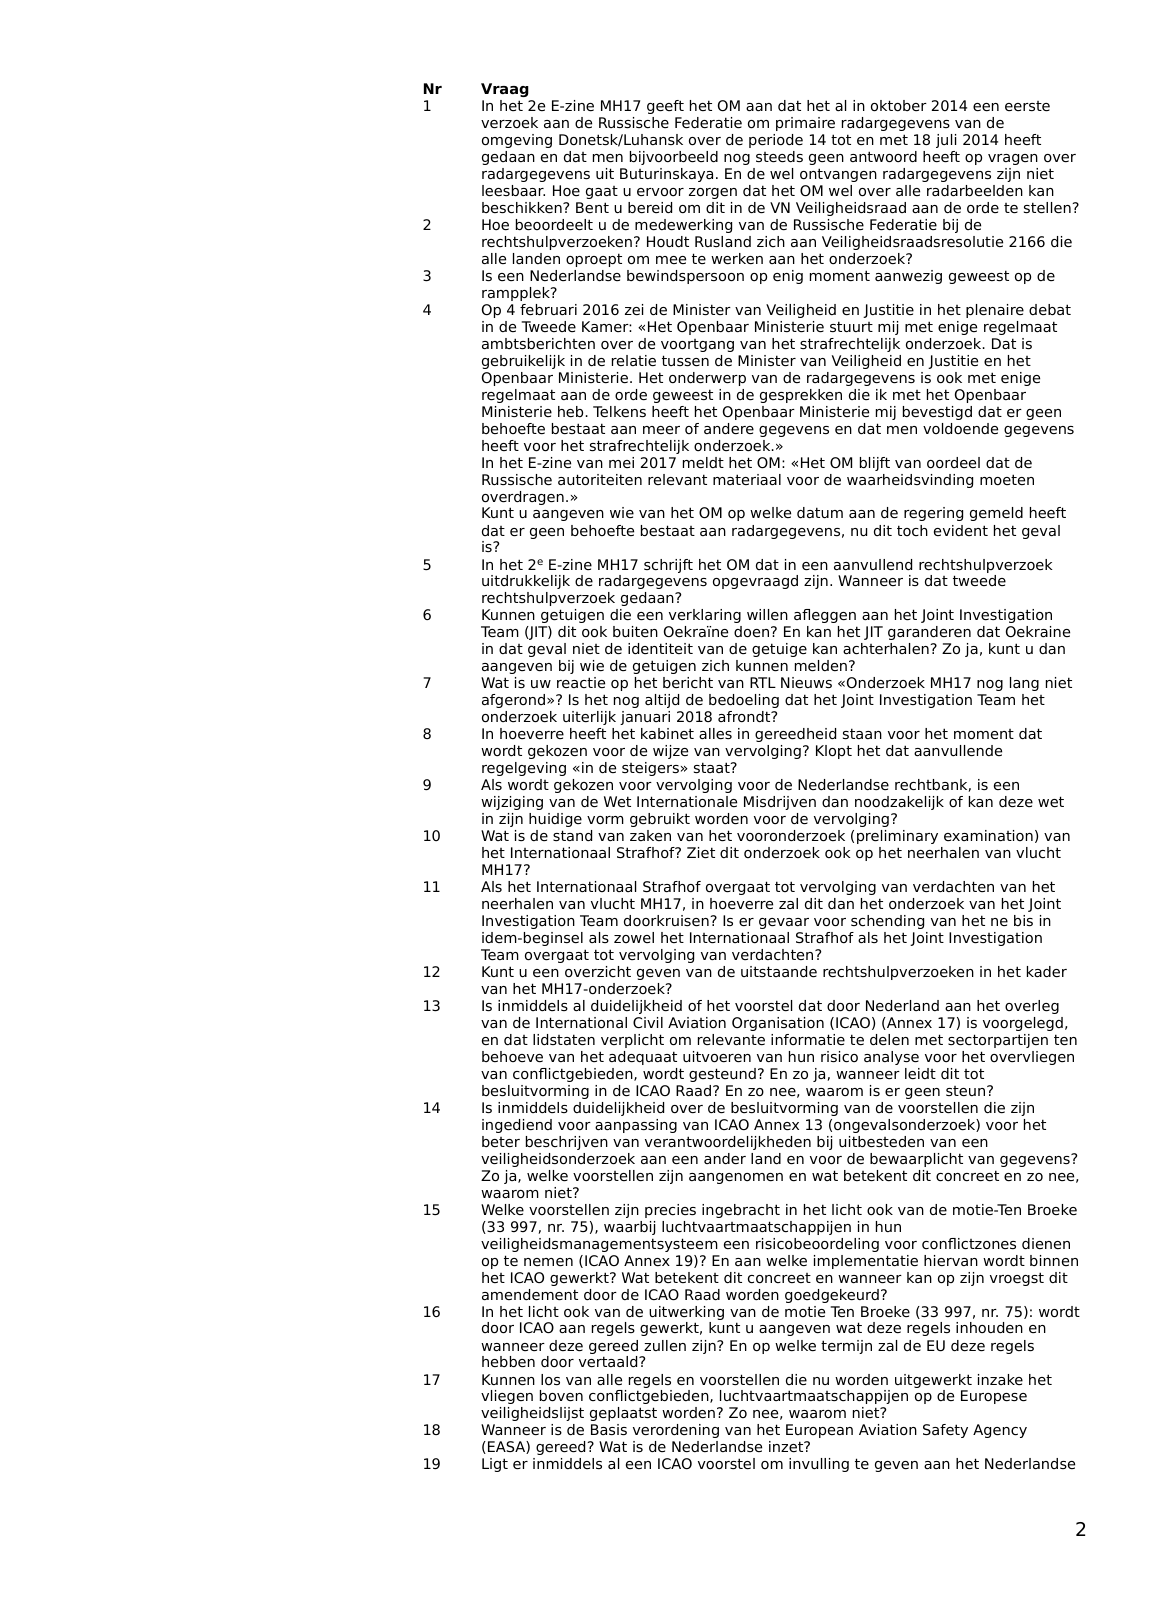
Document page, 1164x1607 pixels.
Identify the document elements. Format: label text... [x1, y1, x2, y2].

table_cell 16 [422, 1304, 475, 1371]
table_header Vraag [475, 81, 1087, 98]
table_cell 12 [422, 964, 475, 998]
table_cell 10 [422, 828, 475, 879]
table_cell Kunnen getuigen die een verklaring willen afleggen aan het Joint Investigation Team (JIT) dit ook buiten Oekraïne doen? En kan het JIT garanderen dat Oekraine in dat geval niet de identiteit van de getuige kan achterhalen? Zo ja, kunt u dan aangeven bij wie de getuigen zich kunnen melden? [475, 607, 1087, 675]
table_cell Als het Internationaal Strafhof overgaat tot vervolging van verdachten van het neerhalen van vlucht MH17, in hoeverre zal dit dan het onderzoek van het Joint Investigation Team doorkruisen? Is er gevaar voor schending van het ne bis in idem-beginsel als zowel het Internationaal Strafhof als het Joint Investigation Team overgaat tot vervolging van verdachten? [475, 879, 1087, 964]
table_cell Wat is de stand van zaken van het vooronderzoek (preliminary examination) van het Internationaal Strafhof? Ziet dit onderzoek ook op het neerhalen van vlucht MH17? [475, 828, 1087, 879]
table_cell Is inmiddels duidelijkheid over de besluitvorming van de voorstellen die zijn ingediend voor aanpassing van ICAO Annex 13 (ongevalsonderzoek) voor het beter beschrijven van verantwoordelijkheden bij uitbesteden van een veiligheidsonderzoek aan een ander land en voor de bewaarplicht van gegevens? Zo ja, welke voorstellen zijn aangenomen en wat betekent dit concreet en zo nee, waarom niet? [475, 1100, 1087, 1202]
table_cell Is inmiddels al duidelijkheid of het voorstel dat door Nederland aan het overleg van de International Civil Aviation Organisation (ICAO) (Annex 17) is voorgelegd, en dat lidstaten verplicht om relevante informatie te delen met sectorpartijen ten behoeve van het adequaat uitvoeren van hun risico analyse voor het overvliegen van conflictgebieden, wordt gesteund? En zo ja, wanneer leidt dit tot besluitvorming in de ICAO Raad? En zo nee, waarom is er geen steun? [475, 998, 1087, 1100]
table_cell 14 [422, 1100, 475, 1202]
table_cell Is een Nederlandse bewindspersoon op enig moment aanwezig geweest op de rampplek? [475, 268, 1087, 302]
table_cell 18 [422, 1422, 475, 1456]
table_cell Kunnen los van alle regels en voorstellen die nu worden uitgewerkt inzake het vliegen boven conflictgebieden, luchtvaartmaatschappijen op de Europese veiligheidslijst geplaatst worden? Zo nee, waarom niet? [475, 1371, 1087, 1422]
table_cell 13 [422, 998, 475, 1100]
table_cell 6 [422, 607, 475, 675]
table_cell Als wordt gekozen voor vervolging voor de Nederlandse rechtbank, is een wijziging van de Wet Internationale Misdrijven dan noodzakelijk of kan deze wet in zijn huidige vorm gebruikt worden voor de vervolging? [475, 777, 1087, 828]
table_cell 8 [422, 726, 475, 777]
table_cell 5 [422, 556, 475, 607]
table_cell Ligt er inmiddels al een ICAO voorstel om invulling te geven aan het Nederlandse [475, 1456, 1087, 1473]
table_cell Hoe beoordeelt u de medewerking van de Russische Federatie bij de rechtshulpverzoeken? Houdt Rusland zich aan Veiligheidsraadsresolutie 2166 die alle landen oproept om mee te werken aan het onderzoek? [475, 217, 1087, 268]
table_cell Kunt u een overzicht geven van de uitstaande rechtshulpverzoeken in het kader van het MH17-onderzoek? [475, 964, 1087, 998]
table_cell 19 [422, 1456, 475, 1473]
table_header Nr [422, 81, 475, 98]
table_cell In het 2e E-zine MH17 geeft het OM aan dat het al in oktober 2014 een eerste verzoek aan de Russische Federatie om primaire radargegevens van de omgeving Donetsk/Luhansk over de periode 14 tot en met 18 juli 2014 heeft gedaan en dat men bijvoorbeeld nog steeds geen antwoord heeft op vragen over radargegevens uit Buturinskaya. En de wel ontvangen radargegevens zijn niet leesbaar. Hoe gaat u ervoor zorgen dat het OM wel over alle radarbeelden kan beschikken? Bent u bereid om dit in de VN Veiligheidsraad aan de orde te stellen? [475, 98, 1087, 217]
table_cell Op 4 februari 2016 zei de Minister van Veiligheid en Justitie in het plenaire debat in de Tweede Kamer: «Het Openbaar Ministerie stuurt mij met enige regelmaat ambtsberichten over de voortgang van het strafrechtelijk onderzoek. Dat is gebruikelijk in de relatie tussen de Minister van Veiligheid en Justitie en het Openbaar Ministerie. Het onderwerp van de radargegevens is ook met enige regelmaat aan de orde geweest in de gesprekken die ik met het Openbaar Ministerie heb. Telkens heeft het Openbaar Ministerie mij bevestigd dat er geen behoefte bestaat aan meer of andere gegevens en dat men voldoende gegevens heeft voor het strafrechtelijk onderzoek.» In het E-zine van mei 2017 meldt het OM: «Het OM blijft van oordeel dat de Russische autoriteiten relevant materiaal voor de waarheidsvinding moeten overdragen.» Kunt u aangeven wie van het OM op welke datum aan de regering gemeld heeft dat er geen behoefte bestaat aan radargegevens, nu dit toch evident het geval is? [475, 302, 1087, 556]
table_cell In het licht ook van de uitwerking van de motie Ten Broeke (33 997, nr. 75): wordt door ICAO aan regels gewerkt, kunt u aangeven wat deze regels inhouden en wanneer deze gereed zullen zijn? En op welke termijn zal de EU deze regels hebben door vertaald? [475, 1304, 1087, 1371]
table_cell In het 2e E-zine MH17 schrijft het OM dat in een aanvullend rechtshulpverzoek uitdrukkelijk de radargegevens opgevraagd zijn. Wanneer is dat tweede rechtshulpverzoek gedaan? [475, 556, 1087, 607]
table_cell Wat is uw reactie op het bericht van RTL Nieuws «Onderzoek MH17 nog lang niet afgerond»? Is het nog altijd de bedoeling dat het Joint Investigation Team het onderzoek uiterlijk januari 2018 afrondt? [475, 675, 1087, 726]
table_cell 17 [422, 1371, 475, 1422]
table_cell 4 [422, 302, 475, 556]
table_cell 15 [422, 1202, 475, 1303]
table_cell In hoeverre heeft het kabinet alles in gereedheid staan voor het moment dat wordt gekozen voor de wijze van vervolging? Klopt het dat aanvullende regelgeving «in de steigers» staat? [475, 726, 1087, 777]
table_cell 1 [422, 98, 475, 217]
table_cell 9 [422, 777, 475, 828]
table_cell 3 [422, 268, 475, 302]
table_cell Wanneer is de Basis verordening van het European Aviation Safety Agency (EASA) gereed? Wat is de Nederlandse inzet? [475, 1422, 1087, 1456]
table_cell 11 [422, 879, 475, 964]
table_cell Welke voorstellen zijn precies ingebracht in het licht ook van de motie-Ten Broeke (33 997, nr. 75), waarbij luchtvaartmaatschappijen in hun veiligheidsmanagementsysteem een risicobeoordeling voor conflictzones dienen op te nemen (ICAO Annex 19)? En aan welke implementatie hiervan wordt binnen het ICAO gewerkt? Wat betekent dit concreet en wanneer kan op zijn vroegst dit amendement door de ICAO Raad worden goedgekeurd? [475, 1202, 1087, 1303]
table_cell 7 [422, 675, 475, 726]
table_cell 2 [422, 217, 475, 268]
